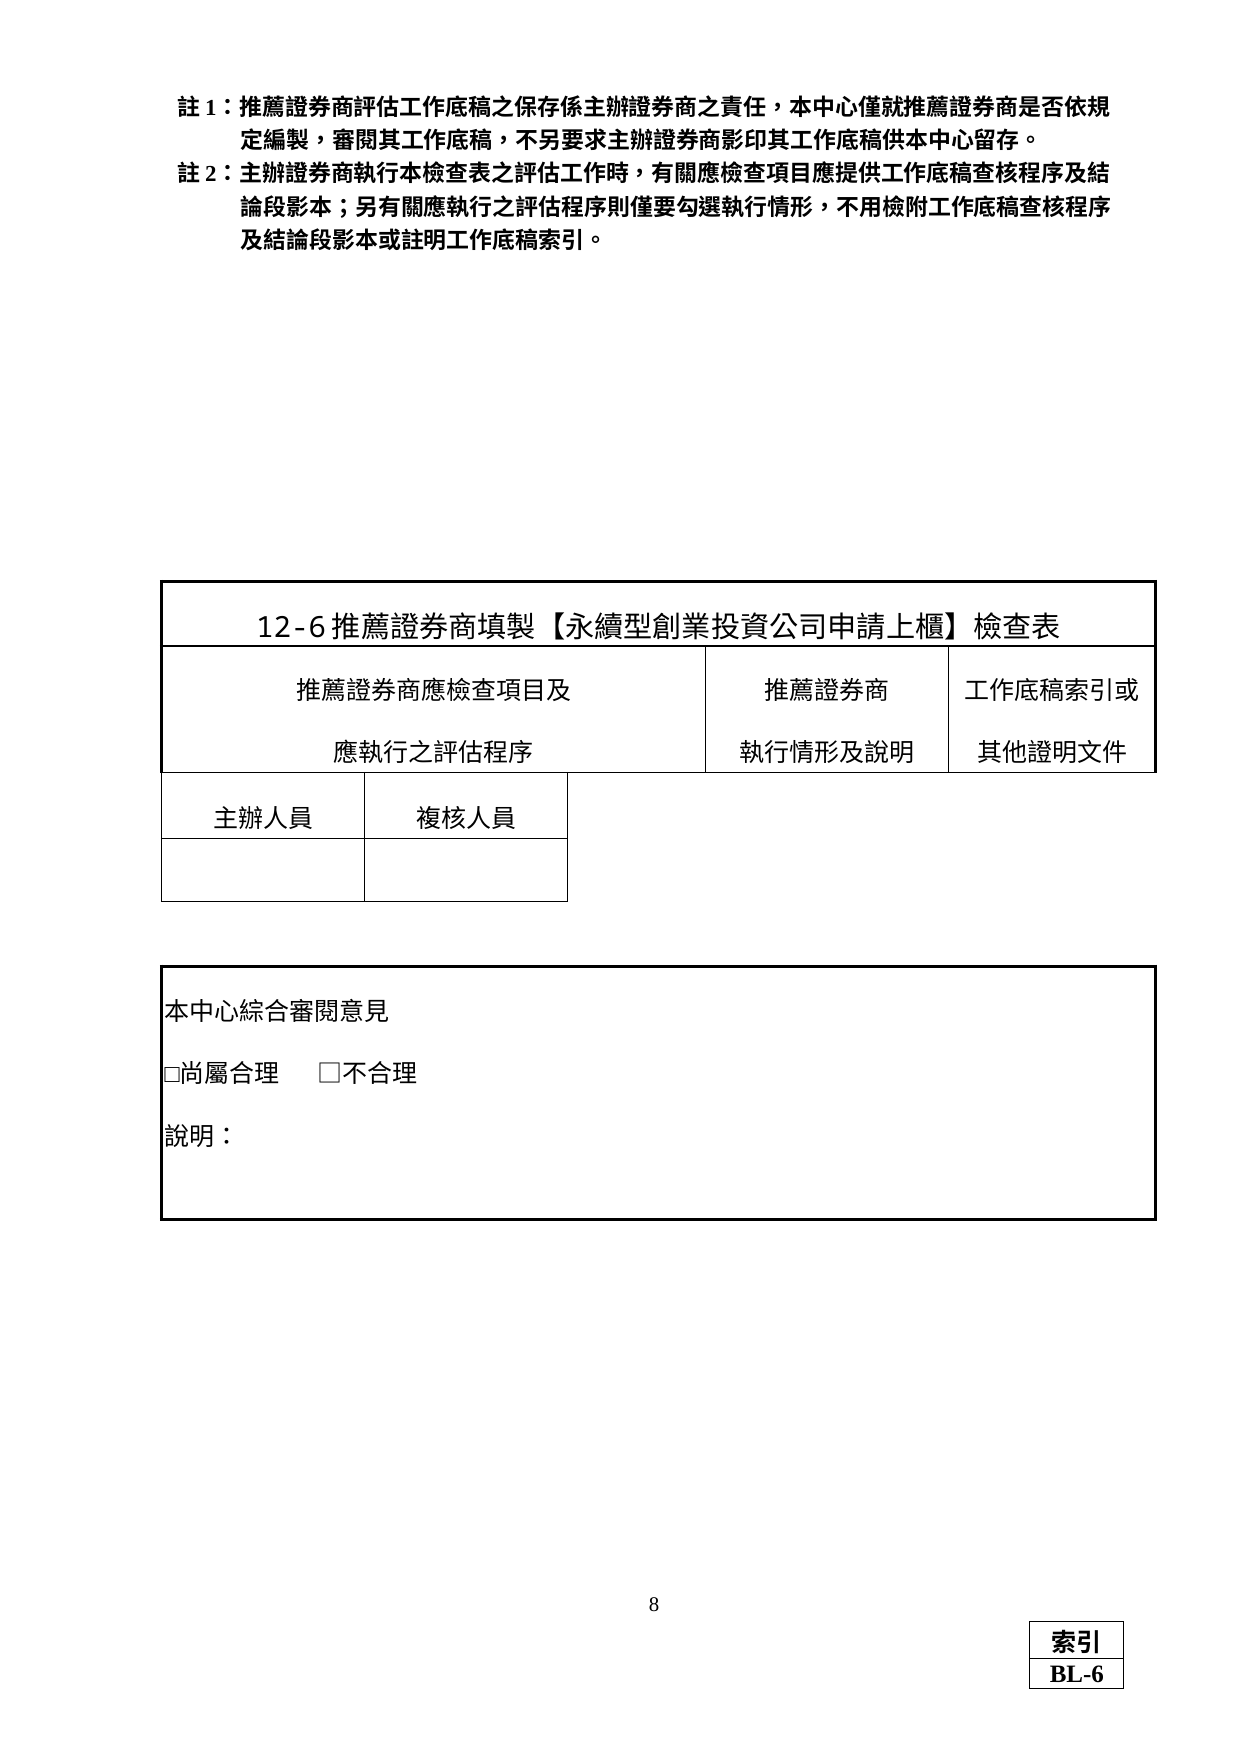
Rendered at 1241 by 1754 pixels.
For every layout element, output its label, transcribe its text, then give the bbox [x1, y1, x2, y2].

table_cell 推薦證券商應檢查項目及 應執行之評估程序 [163, 647, 705, 772]
table_cell [771, 838, 949, 901]
table_cell [568, 773, 771, 837]
table_header 本中心綜合審閱意見 □尚屬合理 □不合理 說明： [163, 968, 1154, 1218]
table_cell [771, 773, 949, 837]
table_cell [162, 839, 364, 901]
table_cell 工作底稿索引或 其他證明文件 [949, 647, 1154, 772]
table_cell [949, 838, 1155, 901]
table_cell [365, 839, 567, 901]
table_cell [568, 838, 771, 901]
table_header 12-6推薦證券商填製【永續型創業投資公司申請上櫃】檢查表 [163, 583, 1154, 645]
table_cell 複核人員 [365, 773, 567, 837]
table_cell [949, 773, 1155, 837]
table_cell 主辦人員 [162, 773, 364, 837]
table_cell 推薦證券商 執行情形及說明 [706, 647, 948, 772]
